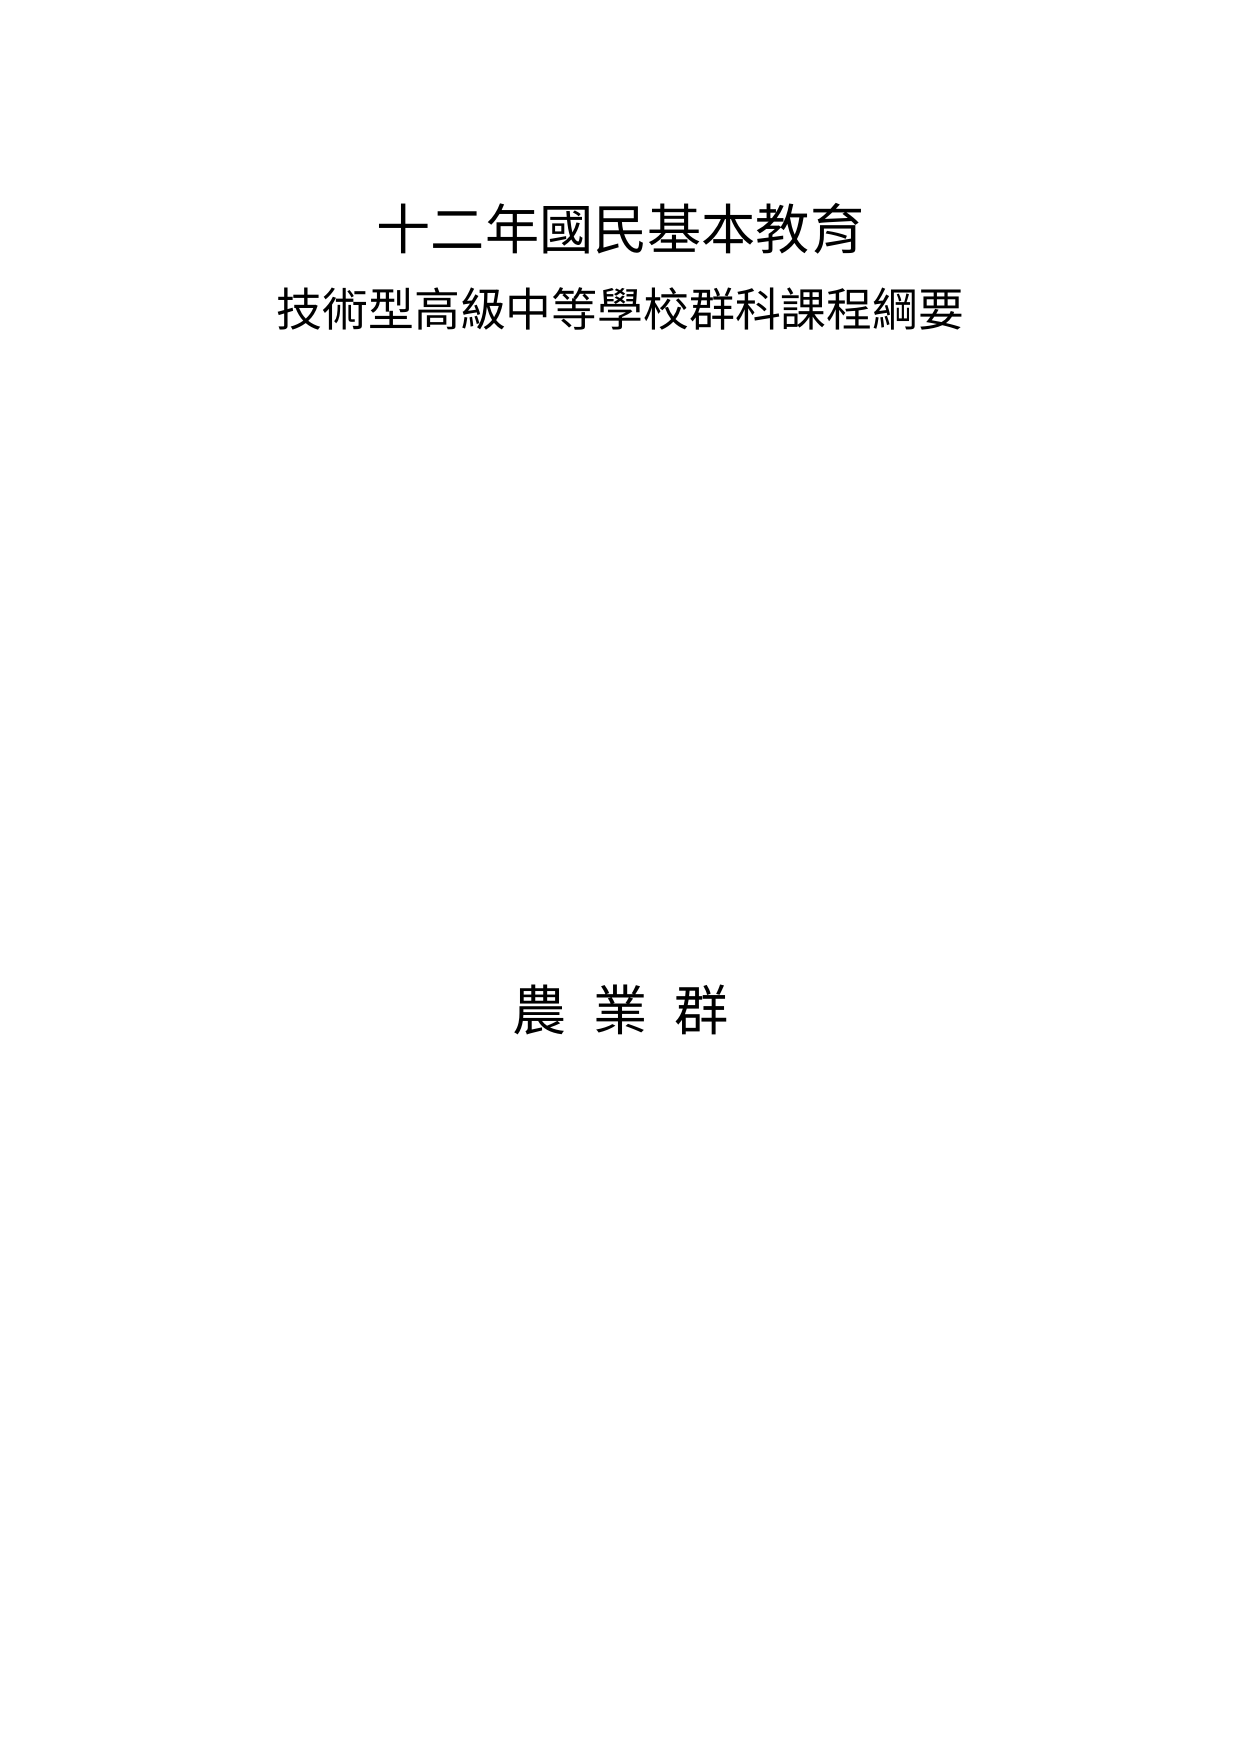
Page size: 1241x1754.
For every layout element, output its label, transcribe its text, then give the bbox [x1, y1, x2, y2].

text 技術型高級中等學校群科課程綱要 [118, 285, 1122, 337]
text 十二年國民基本教育 [118, 208, 1122, 260]
text 農 業 群 [118, 989, 1122, 1041]
